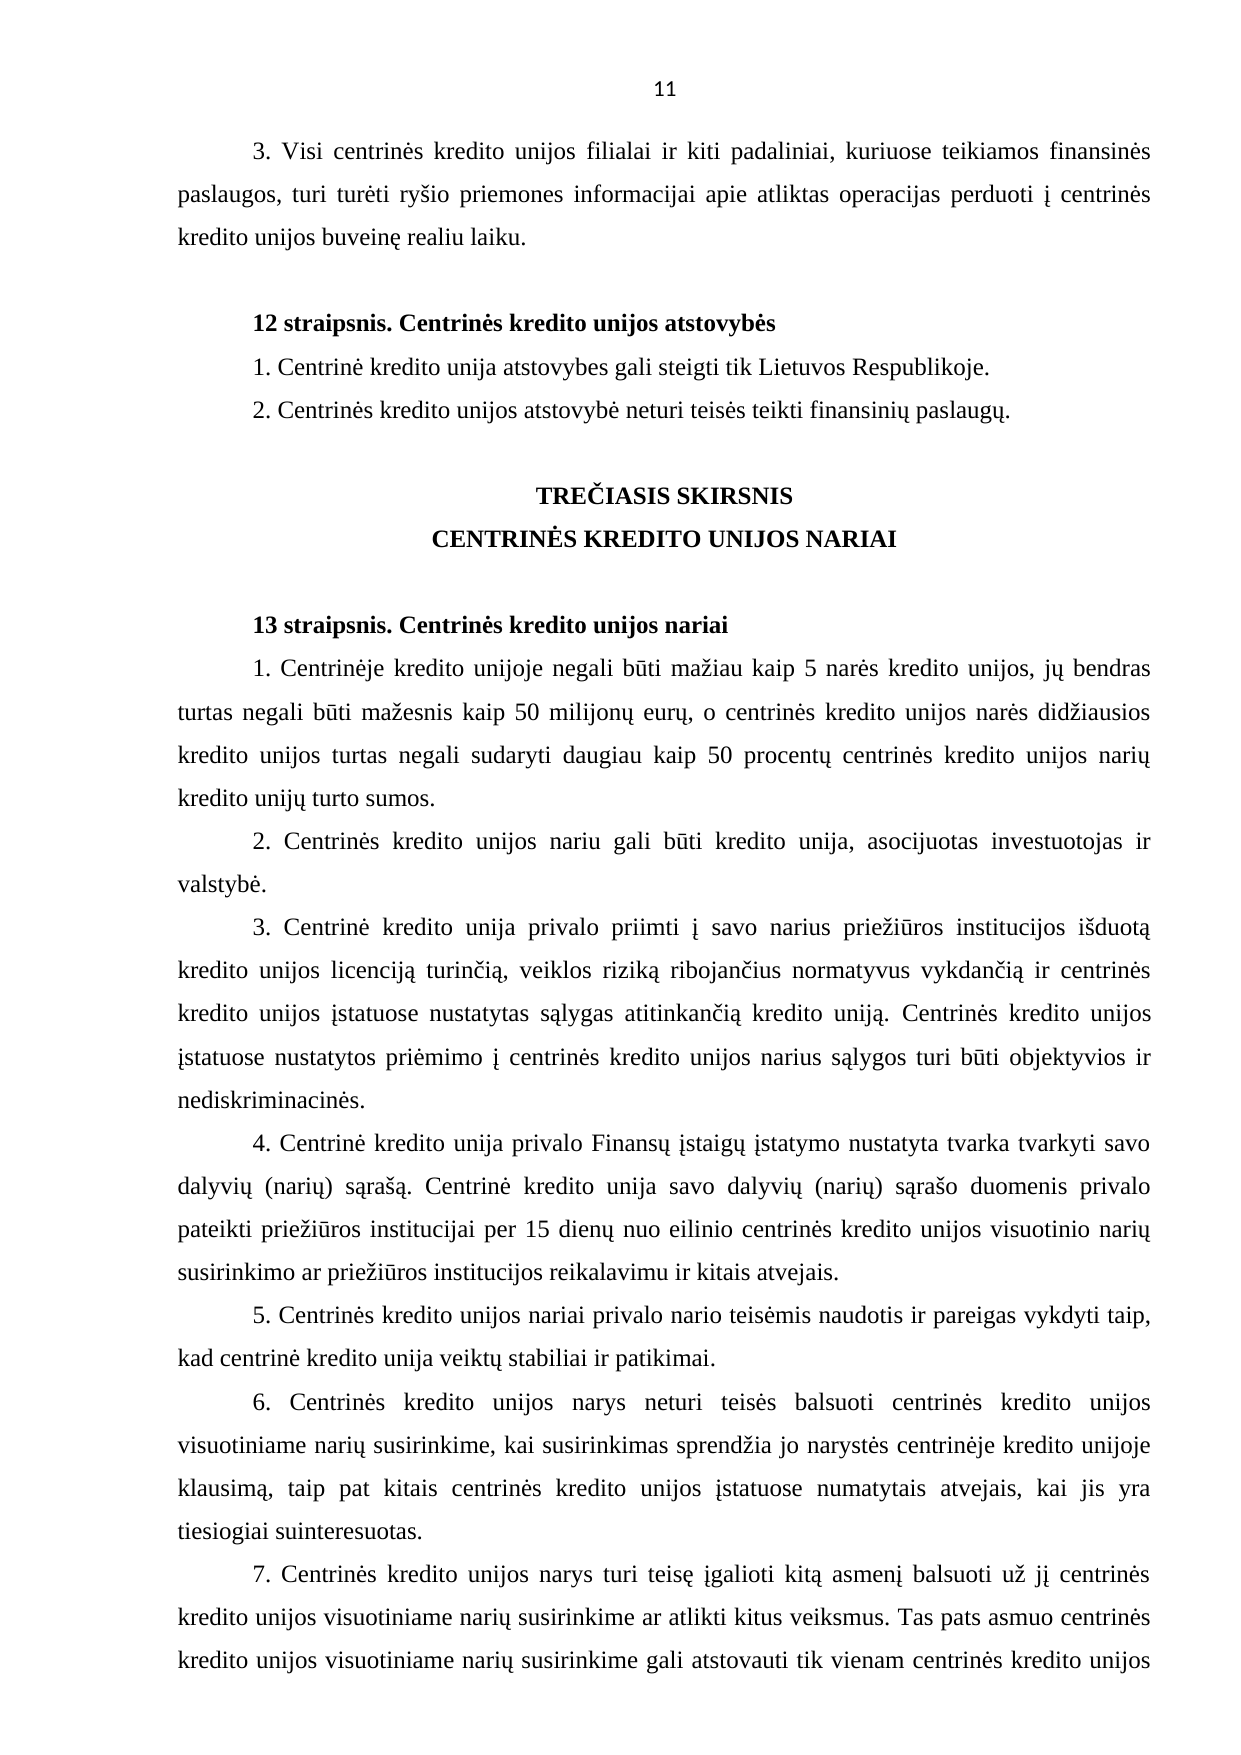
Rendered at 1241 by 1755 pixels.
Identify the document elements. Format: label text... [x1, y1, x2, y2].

text 3. Centrinė kredito unija privalo priimti į savo narius priežiūros institucijos išduotą kredito unijos licenciją turinčią, veiklos riziką ribojančius normatyvus vykdančią ir centrinės kredito unijos įstatuose nustatytas sąlygas atitinkančią kredito uniją. Centrinės kredito unijos įstatuose nustatytos priėmimo į centrinės kredito unijos narius sąlygos turi būti objektyvios ir nediskriminacinės. [177, 912, 1152, 1113]
text 12 straipsnis. Centrinės kredito unijos atstovybės [177, 308, 1152, 337]
text 1. Centrinė kredito unija atstovybes gali steigti tik Lietuvos Respublikoje. [177, 352, 1152, 380]
text 2. Centrinės kredito unijos nariu gali būti kredito unija, asocijuotas investuotojas ir valstybė. [177, 826, 1152, 898]
text CENTRINĖS KREDITO UNIJOS NARIAI [177, 524, 1152, 553]
text 5. Centrinės kredito unijos nariai privalo nario teisėmis naudotis ir pareigas vykdyti taip, kad centrinė kredito unija veiktų stabiliai ir patikimai. [177, 1300, 1152, 1372]
text 2. Centrinės kredito unijos atstovybė neturi teisės teikti finansinių paslaugų. [177, 395, 1152, 423]
text 3. Visi centrinės kredito unijos filialai ir kiti padaliniai, kuriuose teikiamos finansinės paslaugos, turi turėti ryšio priemones informacijai apie atliktas operacijas perduoti į centrinės kredito unijos buveinę realiu laiku. [177, 136, 1152, 251]
text 6. Centrinės kredito unijos narys neturi teisės balsuoti centrinės kredito unijos visuotiniame narių susirinkime, kai susirinkimas sprendžia jo narystės centrinėje kredito unijoje klausimą, taip pat kitais centrinės kredito unijos įstatuose numatytais atvejais, kai jis yra tiesiogiai suinteresuotas. [177, 1387, 1152, 1545]
text 1. Centrinėje kredito unijoje negali būti mažiau kaip 5 narės kredito unijos, jų bendras turtas negali būti mažesnis kaip 50 milijonų eurų, o centrinės kredito unijos narės didžiausios kredito unijos turtas negali sudaryti daugiau kaip 50 procentų centrinės kredito unijos narių kredito unijų turto sumos. [177, 653, 1152, 812]
text TREČIASIS SKIRSNIS [177, 481, 1152, 510]
text 4. Centrinė kredito unija privalo Finansų įstaigų įstatymo nustatyta tvarka tvarkyti savo dalyvių (narių) sąrašą. Centrinė kredito unija savo dalyvių (narių) sąrašo duomenis privalo pateikti priežiūros institucijai per 15 dienų nuo eilinio centrinės kredito unijos visuotinio narių susirinkimo ar priežiūros institucijos reikalavimu ir kitais atvejais. [177, 1128, 1152, 1286]
text 13 straipsnis. Centrinės kredito unijos nariai [177, 610, 1152, 639]
text 7. Centrinės kredito unijos narys turi teisę įgalioti kitą asmenį balsuoti už jį centrinės kredito unijos visuotiniame narių susirinkime ar atlikti kitus veiksmus. Tas pats asmuo centrinės kredito unijos visuotiniame narių susirinkime gali atstovauti tik vienam centrinės kredito unijos [177, 1559, 1152, 1674]
